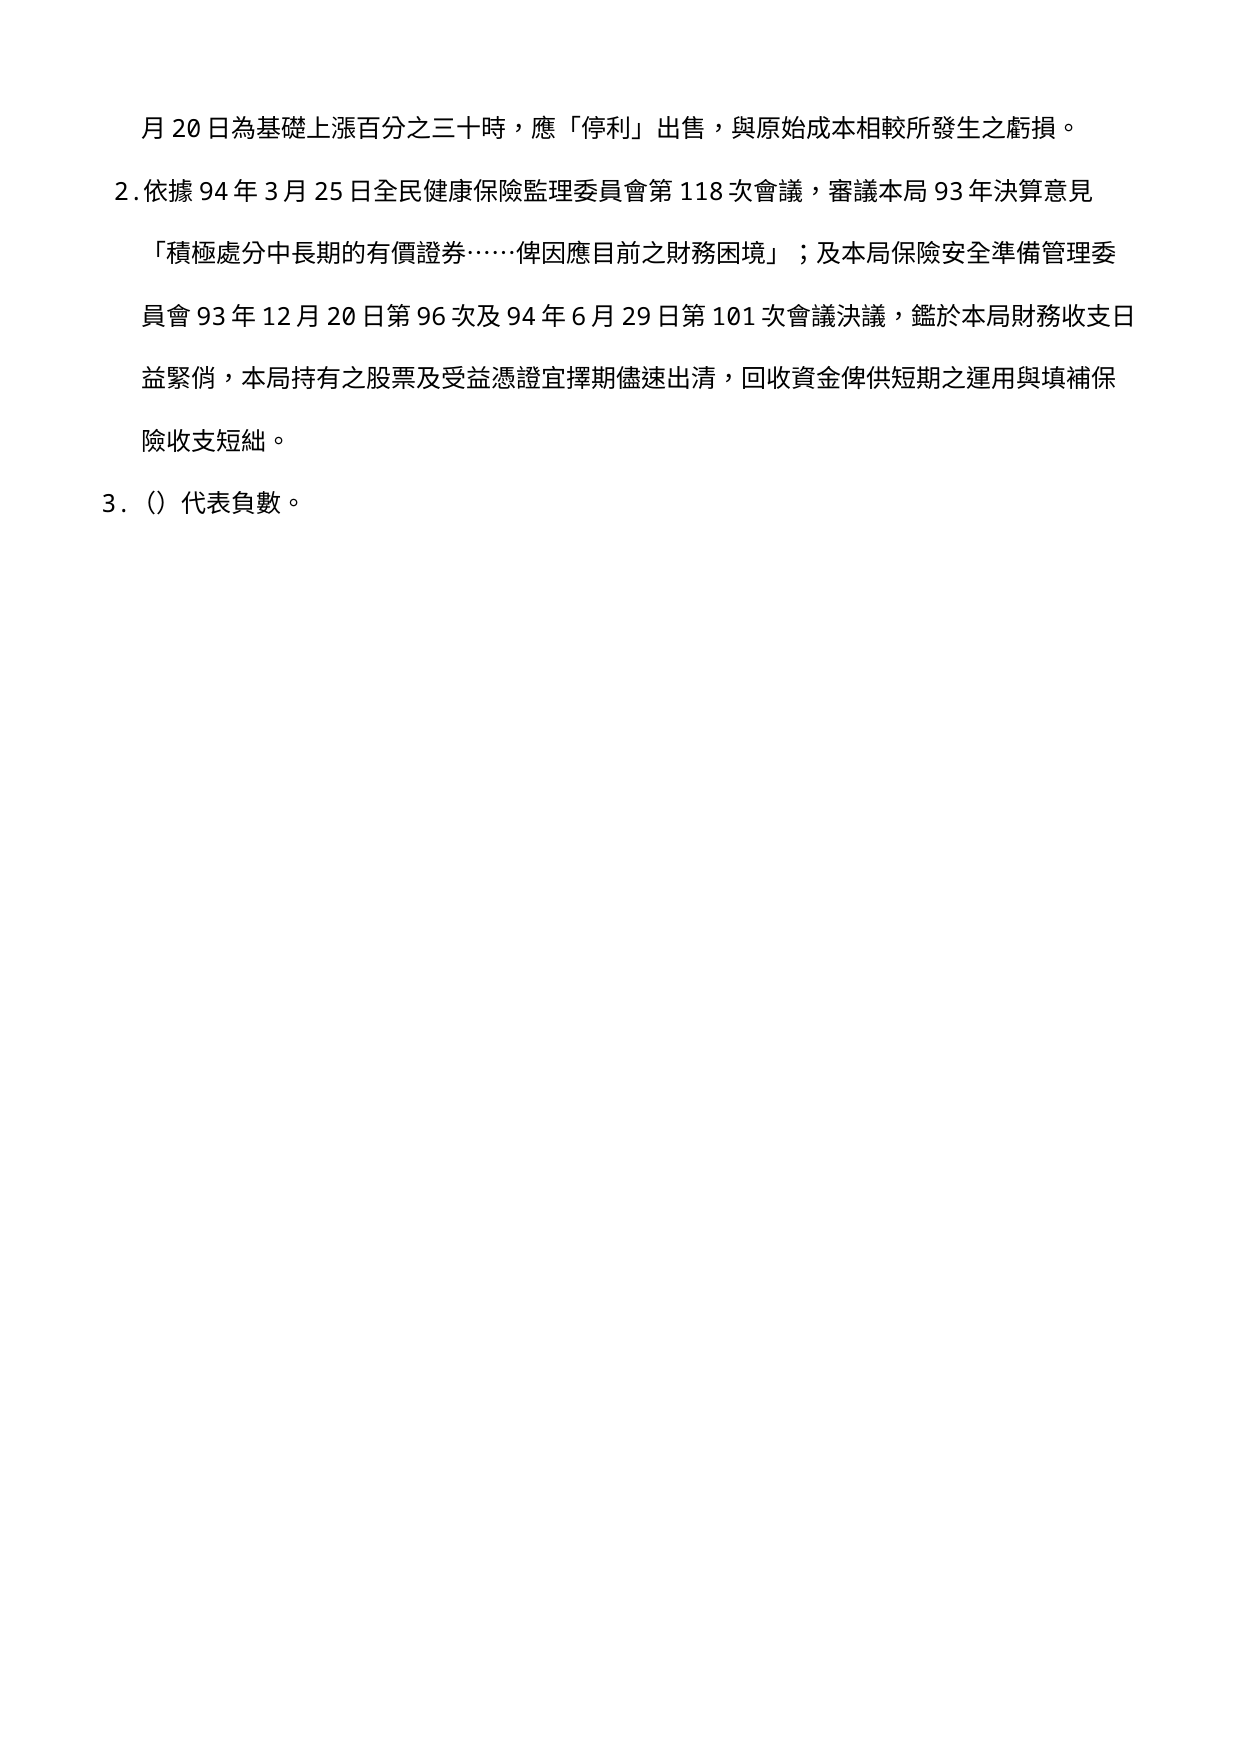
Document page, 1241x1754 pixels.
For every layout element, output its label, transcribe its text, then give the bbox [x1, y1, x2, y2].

text 3.（）代表負數。 [101, 460, 1147, 523]
text 2.依據94年3月25日全民健康保險監理委員會第118次會議，審議本局93年決算意見「積極處分中長期的有價證券……俾因應目前之財務困境」；及本局保險安全準備管理委員會93年12月20日第96次及94年6月29日第101次會議決議，鑑於本局財務收支日益緊俏，本局持有之股票及受益憑證宜擇期儘速出清，回收資金俾供短期之運用與填補保險收支短絀。 [114, 148, 1140, 460]
text 月20日為基礎上漲百分之三十時，應「停利」出售，與原始成本相較所發生之虧損。 [101, 85, 1140, 148]
